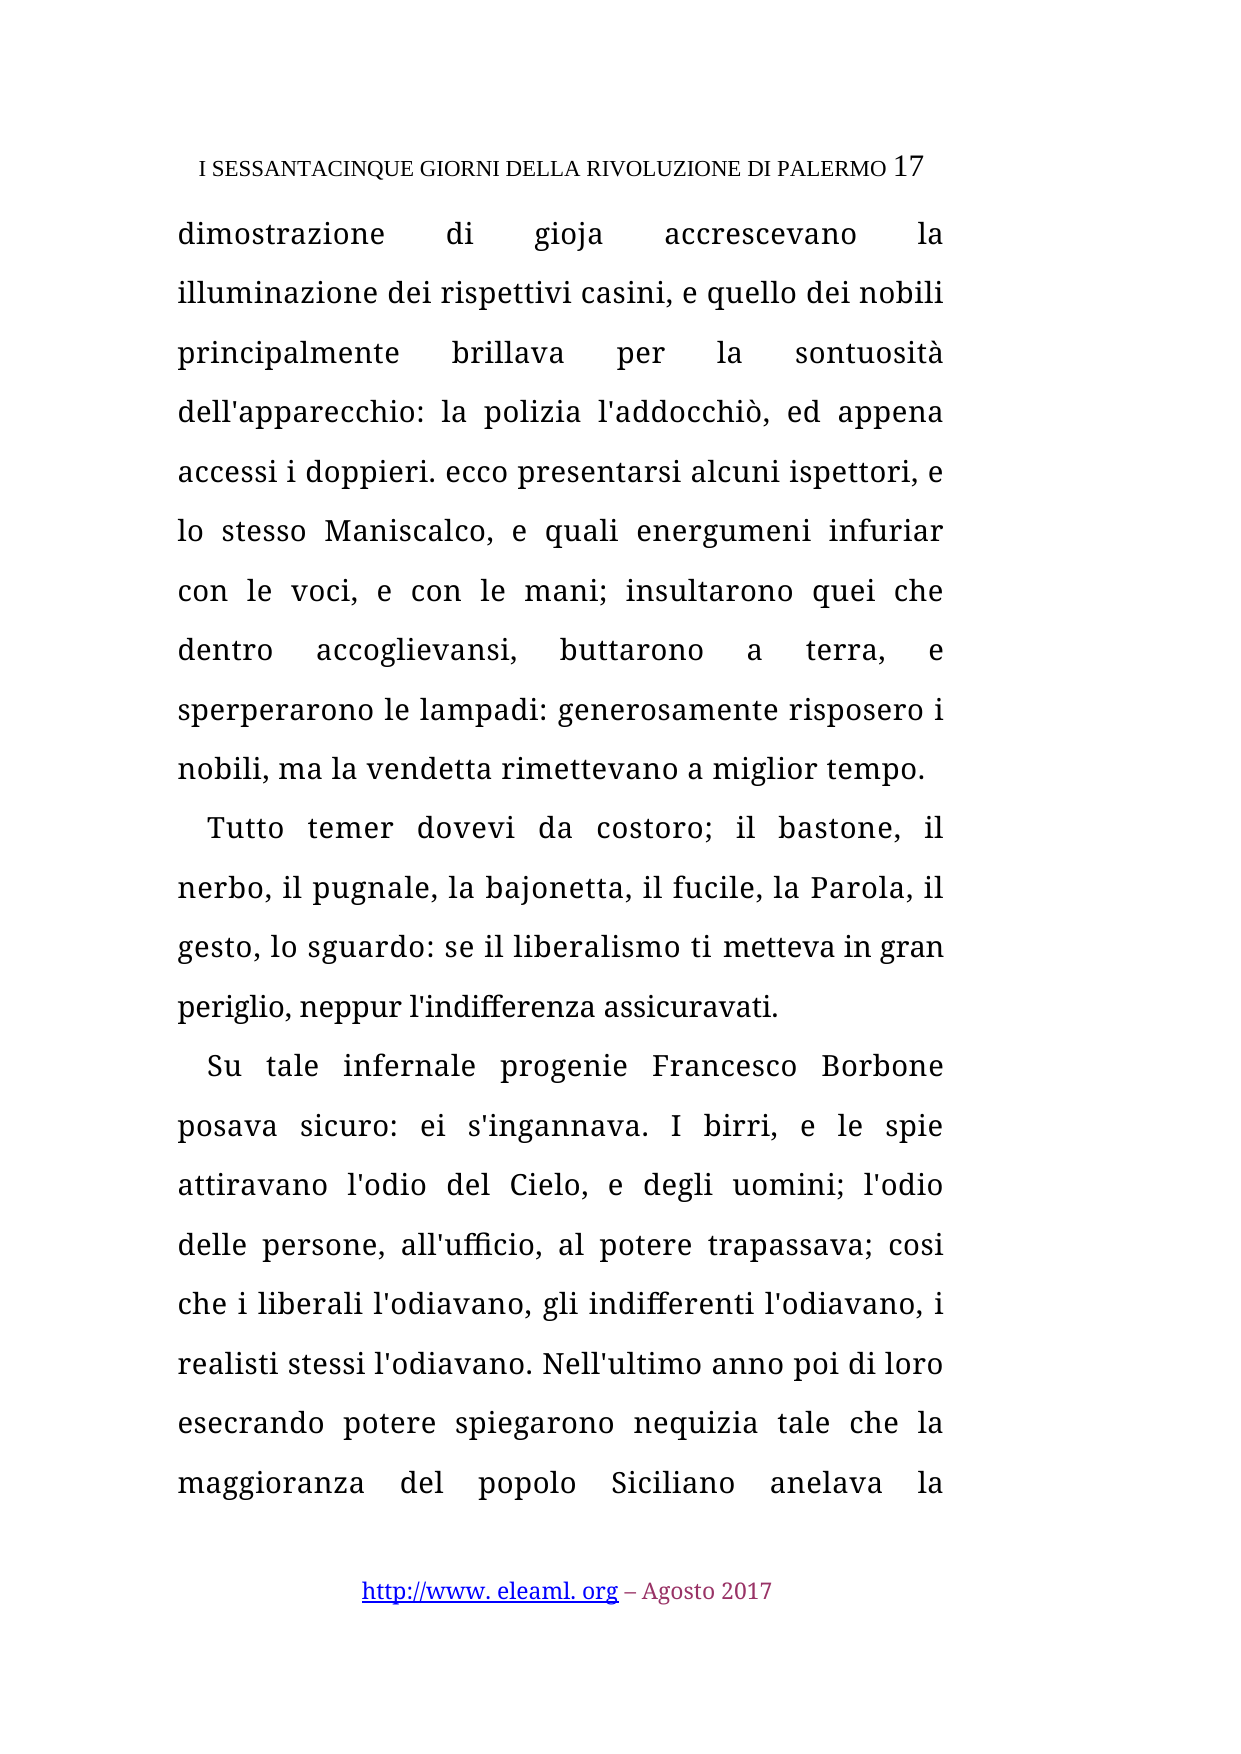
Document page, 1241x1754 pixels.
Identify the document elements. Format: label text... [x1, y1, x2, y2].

text Su tale infernale progenie Francesco Borbone posava sicuro: ei s'ingannava. I birri, e le spie attiravano l'odio del Cielo, e degli uomini; l'odio delle persone, all'ufficio, al potere trapassava; cosi che i liberali l'odiavano, gli indifferenti l'odiavano, i realisti stessi l'odiavano. Nell'ultimo anno poi di loro esecrando potere spiegarono nequizia tale che la maggioranza del popolo Siciliano anelava la [177, 1046, 945, 1502]
text Tutto temer dovevi da costoro; il bastone, il nerbo, il pugnale, la bajonetta, il fucile, la Parola, il gesto, lo sguardo: se il liberalismo ti metteva in gran periglio, neppur l'indifferenza assicuravati. [177, 808, 945, 1026]
text dimostrazione di gioja accrescevano la illuminazione dei rispettivi casini, e quello dei nobili principalmente brillava per la sontuosità dell'apparecchio: la polizia l'addocchiò, ed appena accessi i doppieri. ecco presentarsi alcuni ispettori, e lo stesso Maniscalco, e quali energumeni infuriar con le voci, e con le mani; insultarono quei che dentro accoglievansi, buttarono a terra, e sperperarono le lampadi: generosamente risposero i nobili, ma la vendetta rimettevano a miglior tempo. [177, 213, 945, 788]
